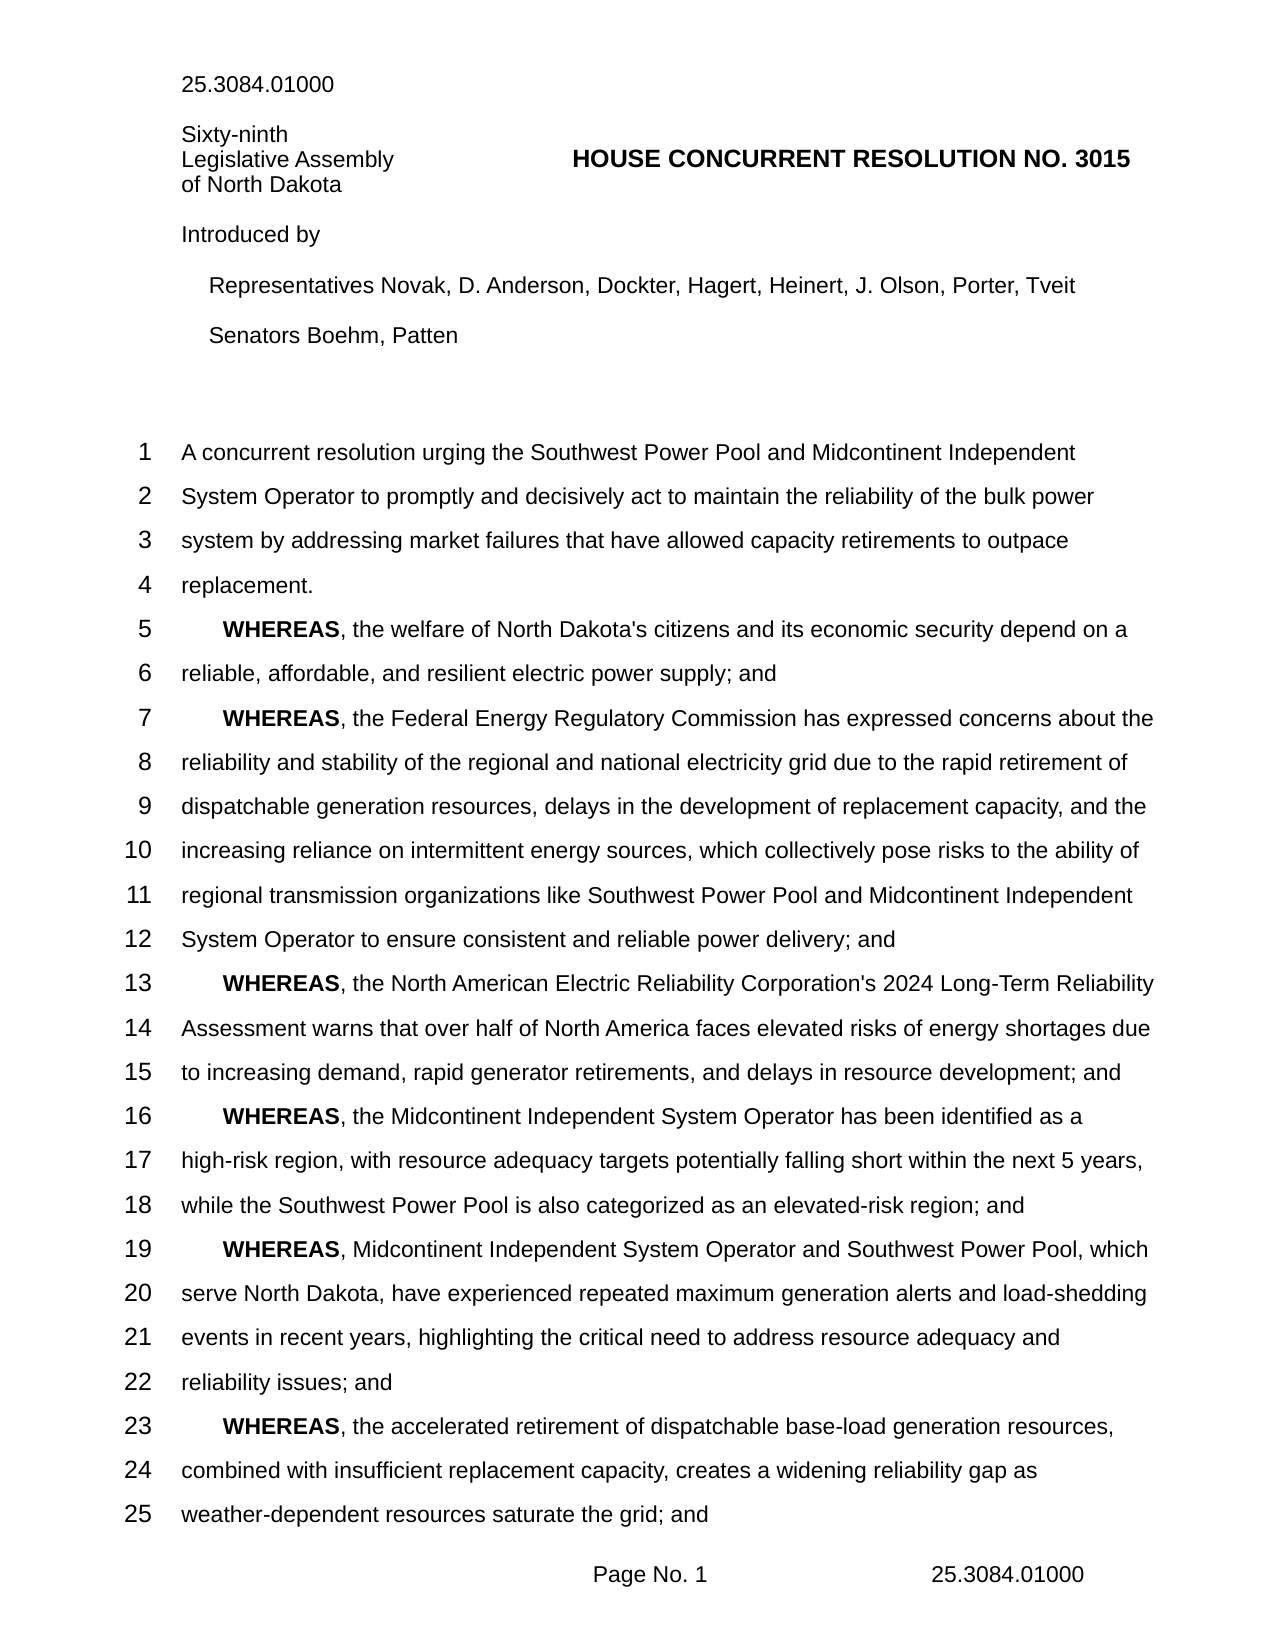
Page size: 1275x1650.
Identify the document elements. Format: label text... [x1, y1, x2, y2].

title A concurrent resolution urging the Southwest Power Pool and Midcontinent Independent System Operator to promptly and decisively act to maintain the reliability of the bulk power system by addressing market failures that have allowed capacity retirements to outpace replacement. [181, 425, 1154, 602]
text WHEREAS, Midcontinent Independent System Operator and Southwest Power Pool, which serve North Dakota, have experienced repeated maximum generation alerts and load‑shedding events in recent years, highlighting the critical need to address resource adequacy and reliability issues; and [181, 1222, 1154, 1399]
text of North Dakota [181, 173, 1154, 198]
text [1131, 148, 1154, 173]
text WHEREAS, the accelerated retirement of dispatchable base-load generation resources, combined with insufficient replacement capacity, creates a widening reliability gap as weather‑dependent resources saturate the grid; and [181, 1399, 1154, 1532]
title CONCURRENT RESOLUTION NO. [565, 144, 1131, 173]
text WHEREAS, the Federal Energy Regulatory Commission has expressed concerns about the reliability and stability of the regional and national electricity grid due to the rapid retirement of dispatchable generation resources, delays in the development of replacement capacity, and the increasing reliance on intermittent energy sources, which collectively pose risks to the ability of regional transmission organizations like Southwest Power Pool and Midcontinent Independent System Operator to ensure consistent and reliable power delivery; and [181, 691, 1154, 956]
text Senators Boehm, Patten [208, 325, 1154, 348]
text WHEREAS, the welfare of North Dakota's citizens and its economic security depend on a reliable, affordable, and resilient electric power supply; and [181, 602, 1154, 691]
text WHEREAS, the Midcontinent Independent System Operator has been identified as a high‑risk region, with resource adequacy targets potentially falling short within the next 5 years, while the Southwest Power Pool is also categorized as an elevated‑risk region; and [181, 1089, 1154, 1222]
text Representatives Novak, D. Anderson, Dockter, Hagert, Heinert, J. Olson, Porter, Tveit [208, 275, 1154, 298]
text Legislative Assembly [181, 148, 565, 173]
text Introduced by [181, 223, 1154, 248]
text . [181, 73, 1154, 132]
text WHEREAS, the North American Electric Reliability Corporation's 2024 Long‑Term Reliability Assessment warns that over half of North America faces elevated risks of energy shortages due to increasing demand, rapid generator retirements, and delays in resource development; and [181, 956, 1154, 1089]
